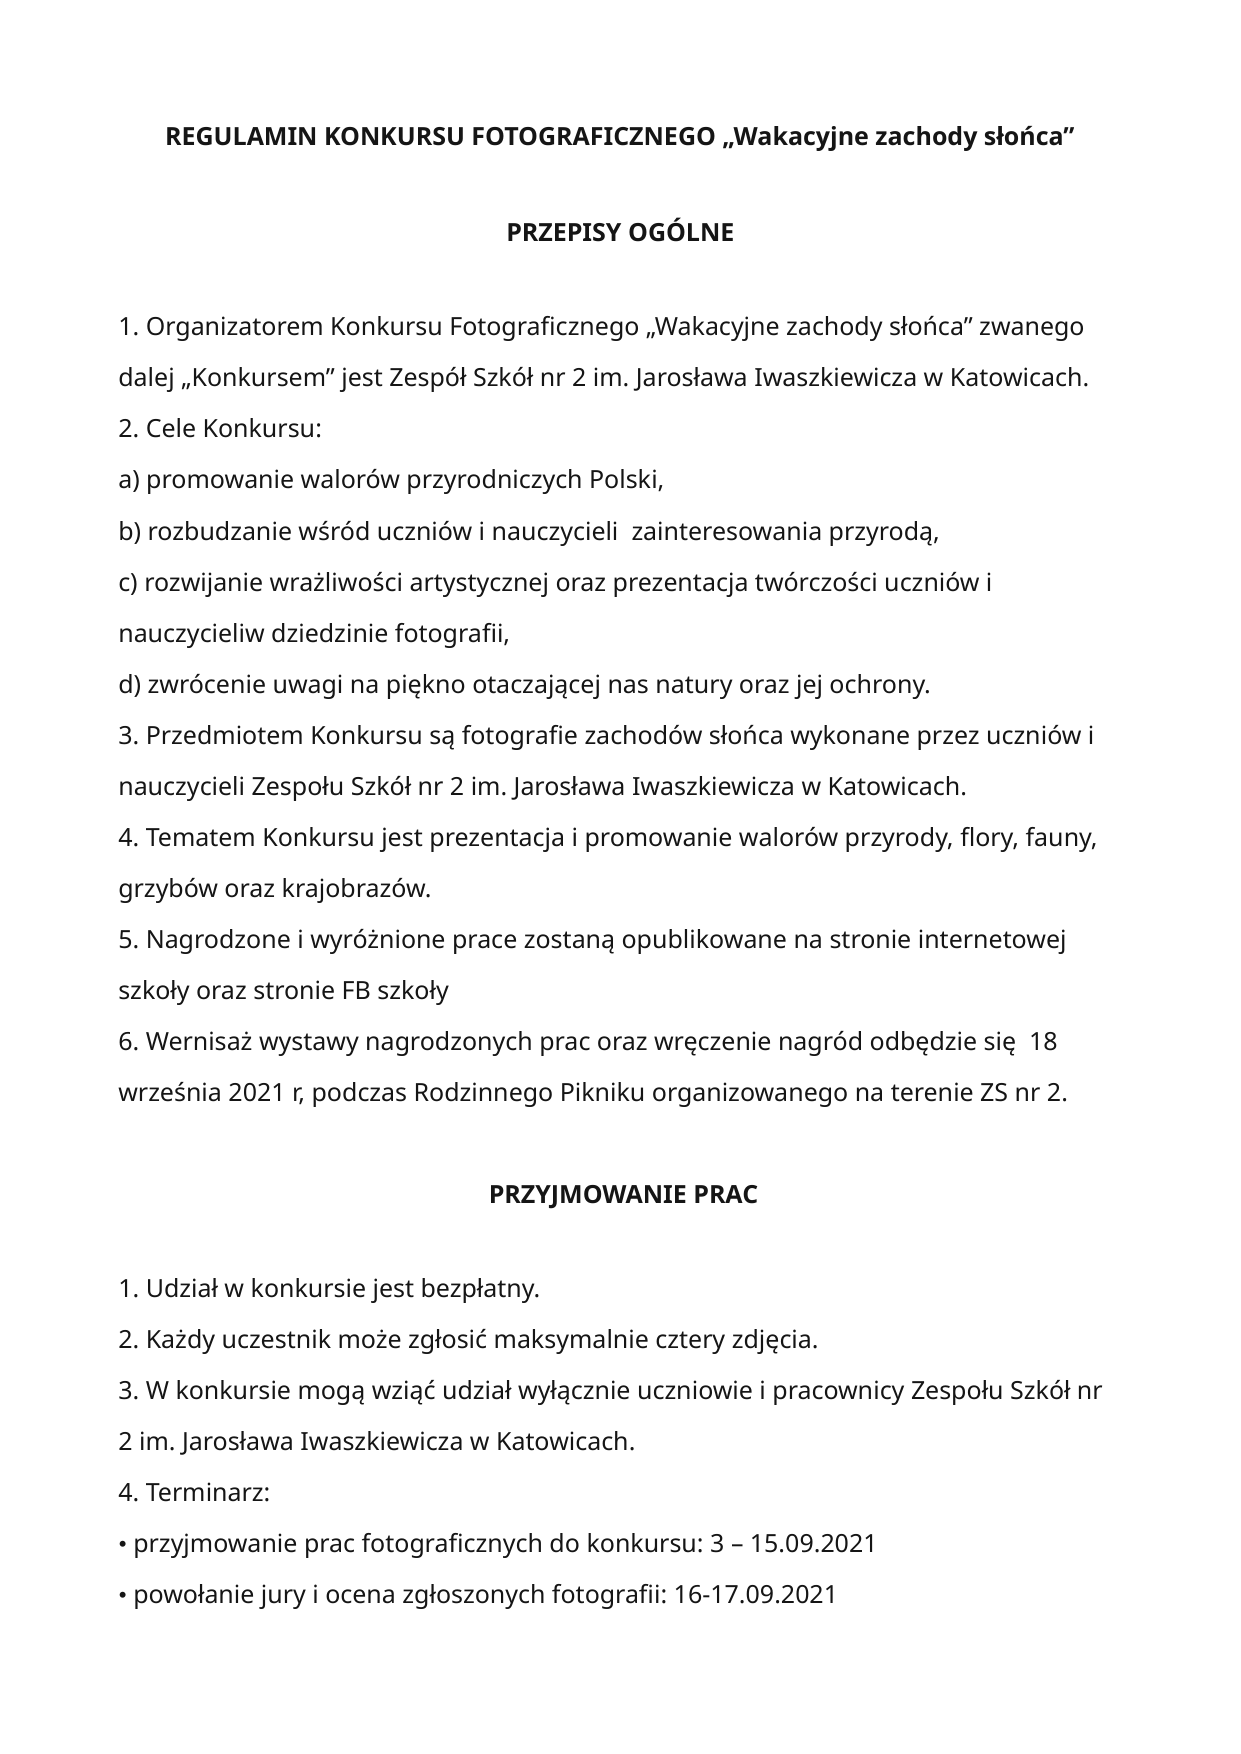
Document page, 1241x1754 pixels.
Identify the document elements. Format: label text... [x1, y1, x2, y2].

text b) rozbudzanie wśród uczniów i nauczycieli zainteresowania przyrodą, [118, 513, 1122, 547]
text a) promowanie walorów przyrodniczych Polski, [118, 462, 1122, 496]
text c) rozwijanie wrażliwości artystycznej oraz prezentacja twórczości uczniów i nauczycieliw dziedzinie fotografii, [118, 564, 1122, 649]
text REGULAMIN KONKURSU FOTOGRAFICZNEGO „Wakacyjne zachody słońca” [118, 118, 1122, 152]
text 1. Udział w konkursie jest bezpłatny. 2. Każdy uczestnik może zgłosić maksymalnie cztery zdjęcia. 3. W konkursie mogą wziąć udział wyłącznie uczniowie i pracownicy Zespołu Szkół nr 2 im. Jarosława Iwaszkiewicza w Katowicach. 4. Terminarz: • przyjmowanie prac fotograficznych do konkursu: 3 – 15.09.2021 • powołanie jury i ocena zgłoszonych fotografii: 16-17.09.2021 [118, 1271, 1122, 1611]
text PRZEPISY OGÓLNE [118, 169, 1122, 249]
text d) zwrócenie uwagi na piękno otaczającej nas natury oraz jej ochrony. 3. Przedmiotem Konkursu są fotografie zachodów słońca wykonane przez uczniów i nauczycieli Zespołu Szkół nr 2 im. Jarosława Iwaszkiewicza w Katowicach. [118, 666, 1122, 802]
text 1. Organizatorem Konkursu Fotograficznego „Wakacyjne zachody słońca” zwanego dalej „Konkursem” jest Zespół Szkół nr 2 im. Jarosława Iwaszkiewicza w Katowicach. 2. Cele Konkursu: [118, 309, 1122, 445]
text 4. Tematem Konkursu jest prezentacja i promowanie walorów przyrody, flory, fauny, grzybów oraz krajobrazów. 5. Nagrodzone i wyróżnione prace zostaną opublikowane na stronie internetowej szkoły oraz stronie FB szkoły 6. Wernisaż wystawy nagrodzonych prac oraz wręczenie nagród odbędzie się 18 września 2021 r, podczas Rodzinnego Pikniku organizowanego na terenie ZS nr 2. [118, 819, 1122, 1109]
text PRZYJMOWANIE PRAC [118, 1177, 1122, 1211]
